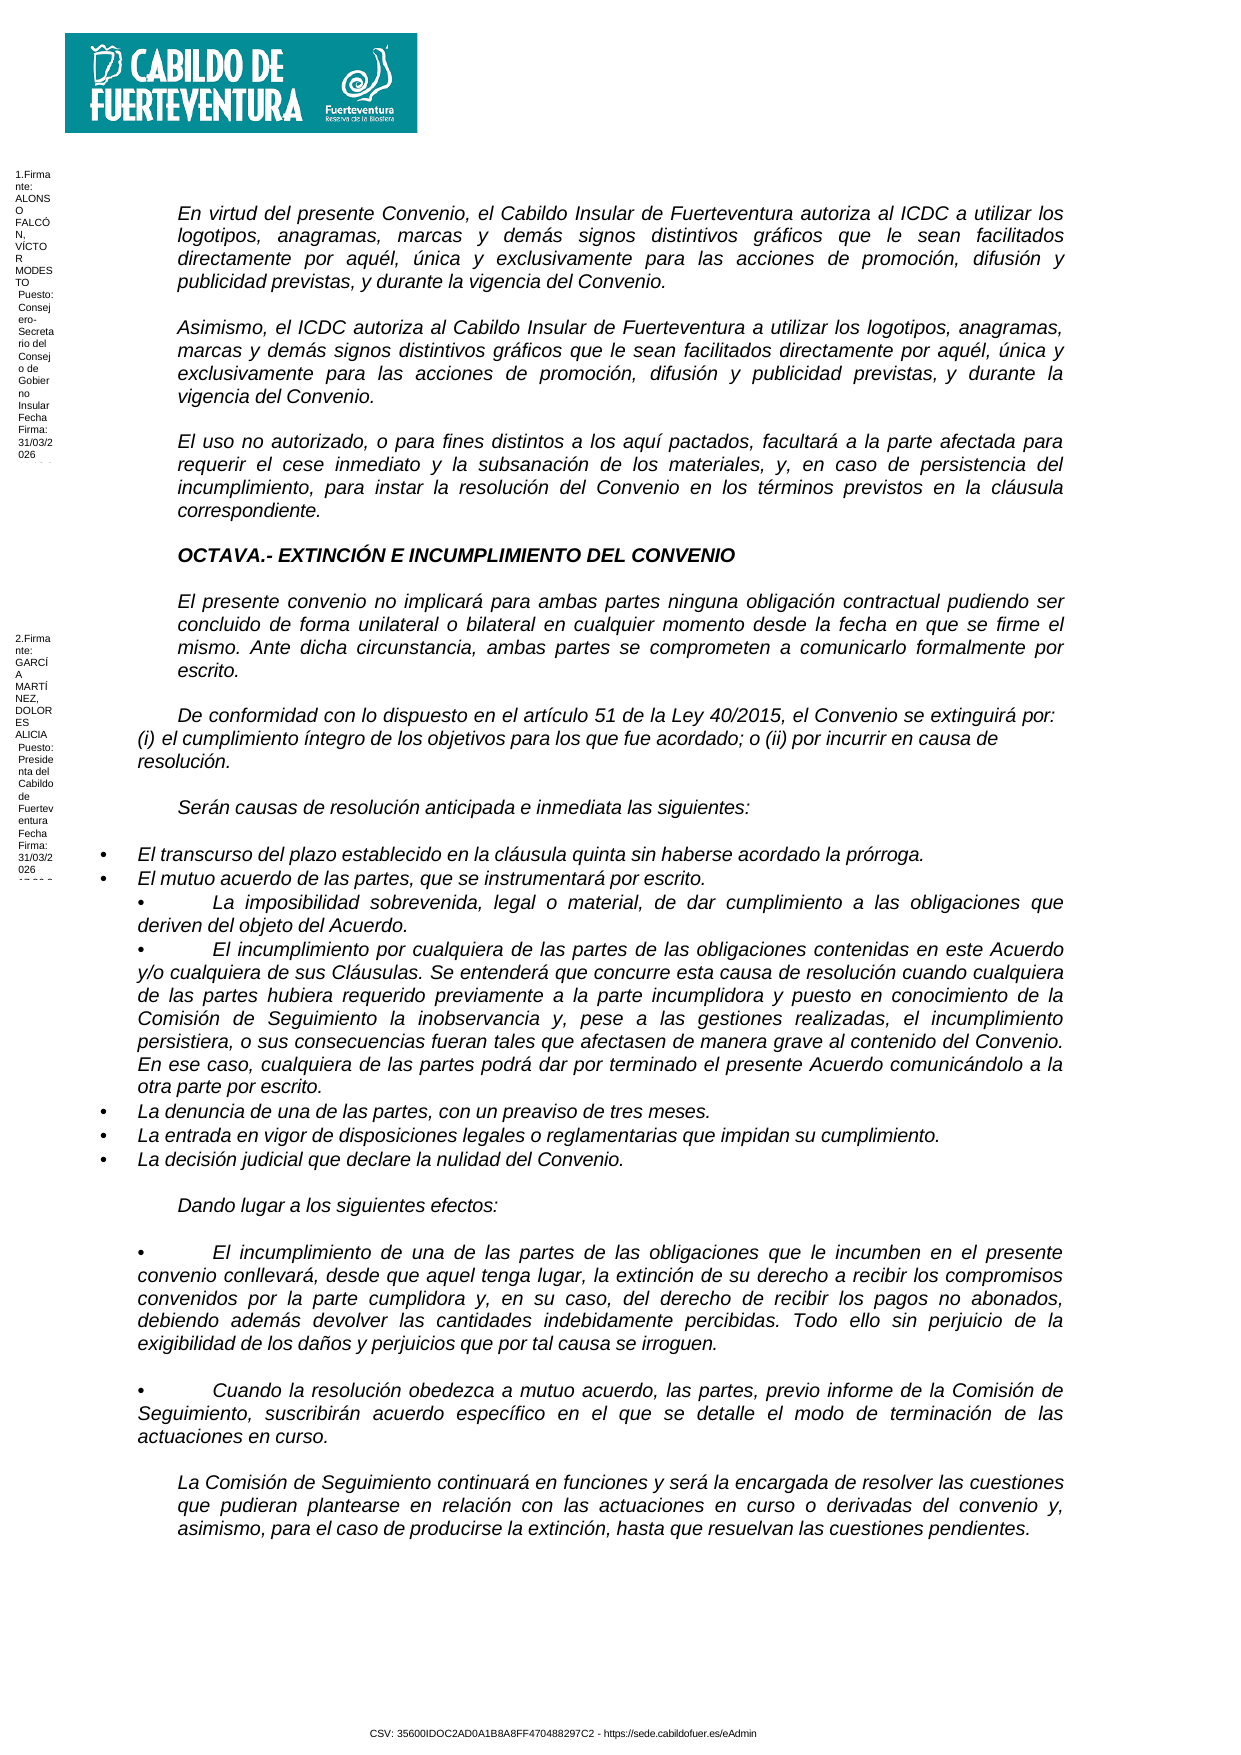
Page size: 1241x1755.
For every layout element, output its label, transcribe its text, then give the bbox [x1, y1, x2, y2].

text OCTAVA.- EXTINCIÓN E INCUMPLIMIENTO DEL CONVENIO [177, 544, 1103, 567]
text La Comisión de Seguimiento continuará en funciones y será la encargada de resolver las cuestiones que pudieran plantearse en relación con las actuaciones en curso o derivadas del convenio y, asimismo, para el caso de producirse la extinción, hasta que resuelvan las cuestiones pendientes. [177, 1471, 1064, 1539]
text Serán causas de resolución anticipada e inmediata las siguientes: [177, 796, 1103, 818]
list La imposibilidad sobrevenida, legal o material, de dar cumplimiento a las obligaciones que deriven del objeto del Acuerdo. [137, 891, 1064, 937]
text 2.Firmante: GARCÍA MARTÍNEZ, DOLORES ALICIA [15, 633, 54, 741]
text Puesto: Consejero-Secretario del Consejo de Gobierno Insular Fecha Firma: 31/03/2026 11:12:08 [18, 289, 54, 463]
list Cuando la resolución obedezca a mutuo acuerdo, las partes, previo informe de la Comisión de Seguimiento, suscribirán acuerdo específico en el que se detalle el modo de terminación de las actuaciones en curso. [137, 1379, 1064, 1448]
list La entrada en vigor de disposiciones legales o reglamentarias que impidan su cumplimiento. [100, 1124, 1103, 1147]
list La denuncia de una de las partes, con un preaviso de tres meses. [100, 1099, 1103, 1122]
text Puesto: Presidenta del Cabildo de Fuerteventura Fecha Firma: 31/03/2026 17:36:33 [18, 741, 54, 879]
text El presente convenio no implicará para ambas partes ninguna obligación contractual pudiendo ser concluido de forma unilateral o bilateral en cualquier momento desde la fecha en que se firme el mismo. Ante dicha circunstancia, ambas partes se comprometen a comunicarlo formalmente por escrito. [177, 590, 1064, 682]
list La decisión judicial que declare la nulidad del Convenio. [100, 1148, 1103, 1171]
text 1.Firmante: ALONSO FALCÓN, VÍCTOR MODESTO [15, 169, 54, 288]
list El incumplimiento por cualquiera de las partes de las obligaciones contenidas en este Acuerdo y/o cualquiera de sus Cláusulas. Se entenderá que concurre esta causa de resolución cuando cualquiera de las partes hubiera requerido previamente a la parte incumplidora y puesto en conocimiento de la Comisión de Seguimiento la inobservancia y, pese a las gestiones realizadas, el incumplimiento persistiera, o sus consecuencias fueran tales que afectasen de manera grave al contenido del Convenio. En ese caso, cualquiera de las partes podrá dar por terminado el presente Acuerdo comunicándolo a la otra parte por escrito. [137, 938, 1064, 1098]
text Asimismo, el ICDC autoriza al Cabildo Insular de Fuerteventura a utilizar los logotipos, anagramas, marcas y demás signos distintivos gráficos que le sean facilitados directamente por aquél, única y exclusivamente para las acciones de promoción, difusión y publicidad previstas, y durante la vigencia del Convenio. [177, 316, 1064, 408]
text En virtud del presente Convenio, el Cabildo Insular de Fuerteventura autoriza al ICDC a utilizar los logotipos, anagramas, marcas y demás signos distintivos gráficos que le sean facilitados directamente por aquél, única y exclusivamente para las acciones de promoción, difusión y publicidad previstas, y durante la vigencia del Convenio. [177, 201, 1064, 293]
text De conformidad con lo dispuesto en el artículo 51 de la Ley 40/2015, el Convenio se extinguirá por: [177, 704, 1103, 727]
list El transcurso del plazo establecido en la cláusula quinta sin haberse acordado la prórroga. [100, 842, 1103, 865]
list el cumplimiento íntegro de los objetivos para los que fue acordado; o (ii) por incurrir en causa de resolución. [137, 727, 1064, 773]
list El incumplimiento de una de las partes de las obligaciones que le incumben en el presente convenio conllevará, desde que aquel tenga lugar, la extinción de su derecho a recibir los compromisos convenidos por la parte cumplidora y, en su caso, del derecho de recibir los pagos no abonados, debiendo además devolver las cantidades indebidamente percibidas. Todo ello sin perjuicio de la exigibilidad de los daños y perjuicios que por tal causa se irroguen. [137, 1241, 1064, 1355]
text Dando lugar a los siguientes efectos: [177, 1194, 1103, 1217]
text El uso no autorizado, o para fines distintos a los aquí pactados, facultará a la parte afectada para requerir el cese inmediato y la subsanación de los materiales, y, en caso de persistencia del incumplimiento, para instar la resolución del Convenio en los términos previstos en la cláusula correspondiente. [177, 430, 1064, 522]
list El mutuo acuerdo de las partes, que se instrumentará por escrito. [100, 867, 1103, 890]
